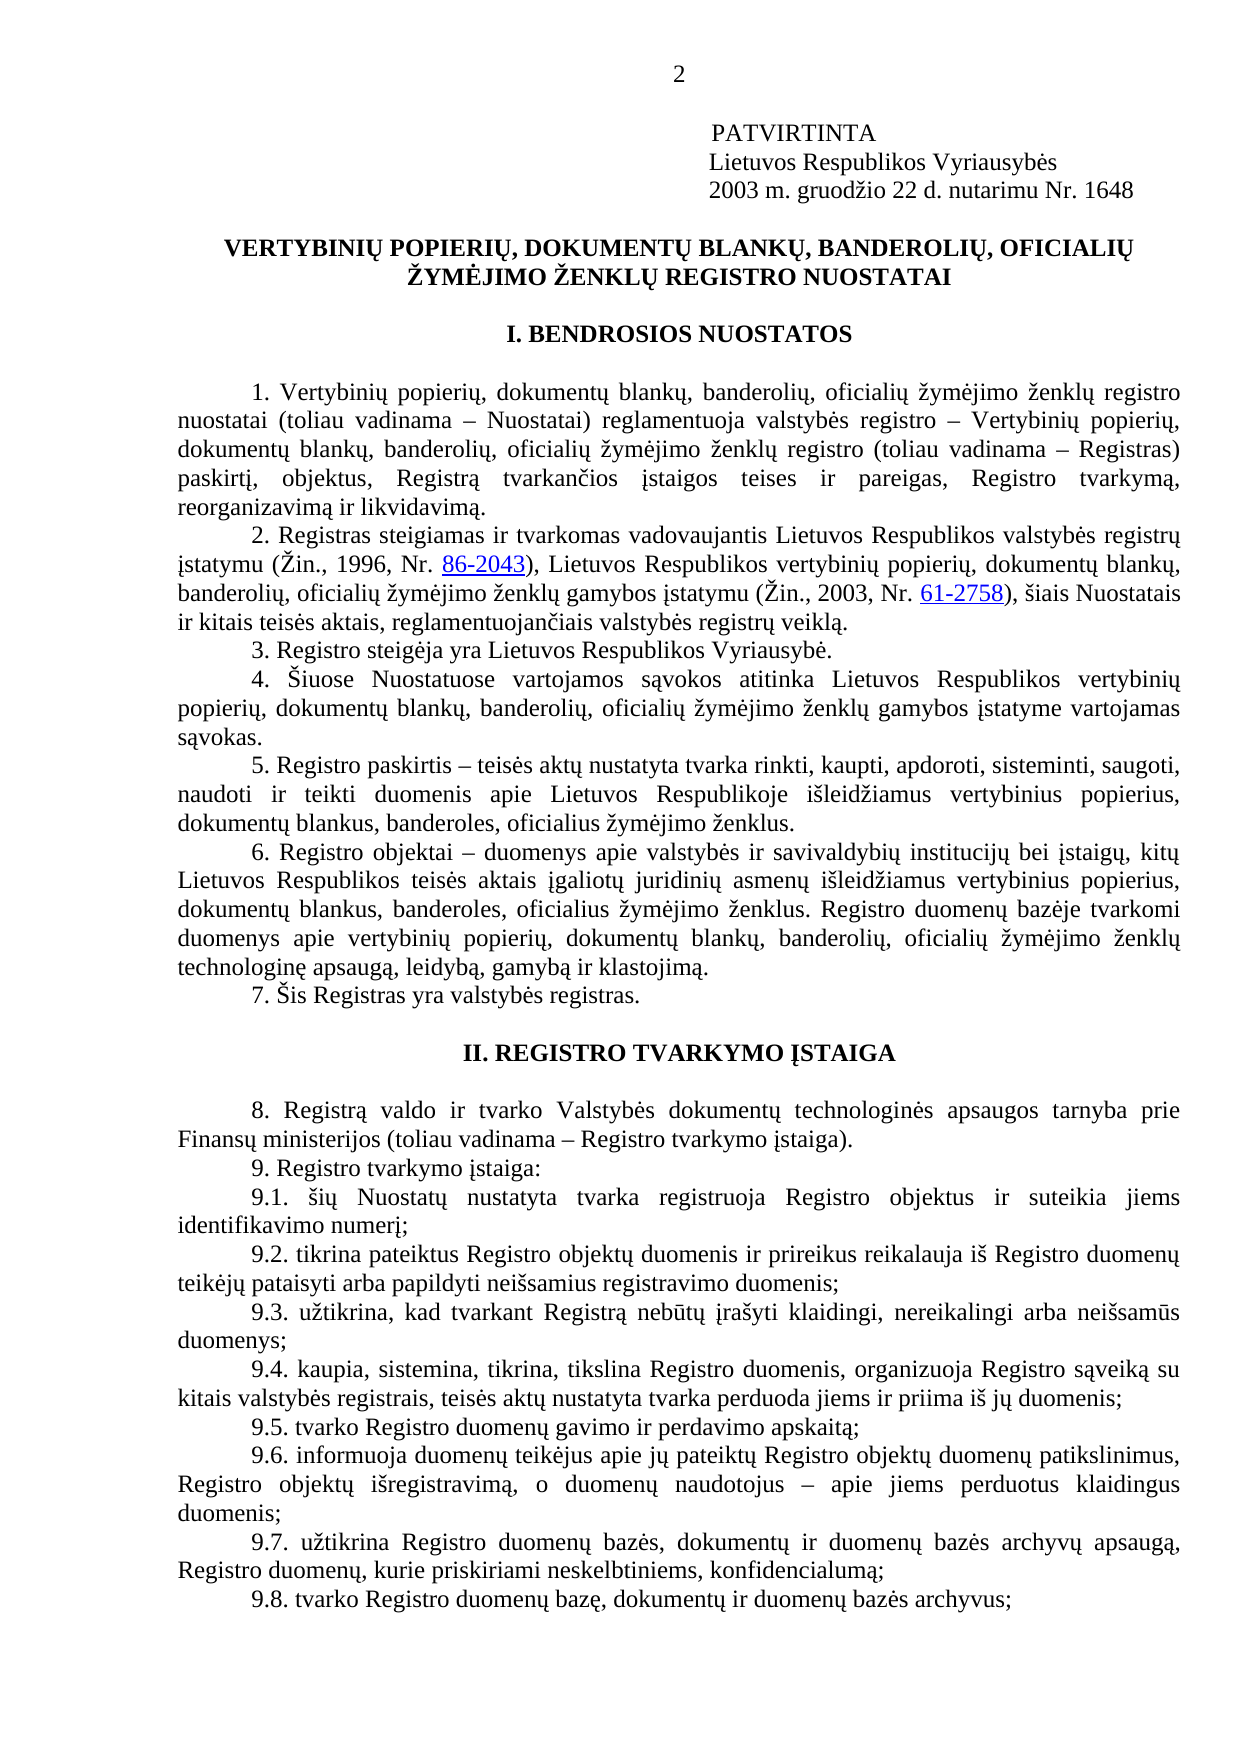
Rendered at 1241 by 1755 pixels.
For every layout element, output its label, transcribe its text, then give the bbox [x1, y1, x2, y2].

text 2. Registras steigiamas ir tvarkomas vadovaujantis Lietuvos Respublikos valstybės registrų įstatymu (Žin., 1996, Nr. 86-2043), Lietuvos Respublikos vertybinių popierių, dokumentų blankų, banderolių, oficialių žymėjimo ženklų gamybos įstatymu (Žin., 2003, Nr. 61-2758), šiais Nuostatais ir kitais teisės aktais, reglamentuojančiais valstybės registrų veiklą. [177, 521, 1181, 636]
text 9. Registro tvarkymo įstaiga: [177, 1153, 1181, 1182]
text 9.3. užtikrina, kad tvarkant Registrą nebūtų įrašyti klaidingi, nereikalingi arba neišsamūs duomenys; [177, 1297, 1181, 1354]
text I. BENDROSIOS NUOSTATOS [177, 319, 1181, 348]
text PATVIRTINTA [709, 118, 1181, 147]
text 9.5. tvarko Registro duomenų gavimo ir perdavimo apskaitą; [177, 1412, 1181, 1441]
text 8. Registrą valdo ir tvarko Valstybės dokumentų technologinės apsaugos tarnyba prie Finansų ministerijos (toliau vadinama – Registro tvarkymo įstaiga). [177, 1096, 1181, 1153]
text VERTYBINIŲ POPIERIŲ, DOKUMENTŲ BLANKŲ, BANDEROLIŲ, OFICIALIŲ [177, 233, 1181, 262]
text 7. Šis Registras yra valstybės registras. [177, 981, 1181, 1009]
text 6. Registro objektai – duomenys apie valstybės ir savivaldybių institucijų bei įstaigų, kitų Lietuvos Respublikos teisės aktais įgaliotų juridinių asmenų išleidžiamus vertybinius popierius, dokumentų blankus, banderoles, oficialius žymėjimo ženklus. Registro duomenų bazėje tvarkomi duomenys apie vertybinių popierių, dokumentų blankų, banderolių, oficialių žymėjimo ženklų technologinę apsaugą, leidybą, gamybą ir klastojimą. [177, 837, 1181, 981]
text 9.1. šių Nuostatų nustatyta tvarka registruoja Registro objektus ir suteikia jiems identifikavimo numerį; [177, 1182, 1181, 1239]
text 4. Šiuose Nuostatuose vartojamos sąvokos atitinka Lietuvos Respublikos vertybinių popierių, dokumentų blankų, banderolių, oficialių žymėjimo ženklų gamybos įstatyme vartojamas sąvokas. [177, 664, 1181, 751]
text 9.2. tikrina pateiktus Registro objektų duomenis ir prireikus reikalauja iš Registro duomenų teikėjų pataisyti arba papildyti neišsamius registravimo duomenis; [177, 1239, 1181, 1297]
text 2003 m. gruodžio 22 d. nutarimu Nr. 1648 [177, 176, 1181, 204]
text 9.6. informuoja duomenų teikėjus apie jų pateiktų Registro objektų duomenų patikslinimus, Registro objektų išregistravimą, o duomenų naudotojus – apie jiems perduotus klaidingus duomenis; [177, 1441, 1181, 1527]
text 1. Vertybinių popierių, dokumentų blankų, banderolių, oficialių žymėjimo ženklų registro nuostatai (toliau vadinama – Nuostatai) reglamentuoja valstybės registro – Vertybinių popierių, dokumentų blankų, banderolių, oficialių žymėjimo ženklų registro (toliau vadinama – Registras) paskirtį, objektus, Registrą tvarkančios įstaigos teises ir pareigas, Registro tvarkymą, reorganizavimą ir likvidavimą. [177, 377, 1181, 521]
text 5. Registro paskirtis – teisės aktų nustatyta tvarka rinkti, kaupti, apdoroti, sisteminti, saugoti, naudoti ir teikti duomenis apie Lietuvos Respublikoje išleidžiamus vertybinius popierius, dokumentų blankus, banderoles, oficialius žymėjimo ženklus. [177, 751, 1181, 837]
text ŽYMĖJIMO ŽENKLŲ REGISTRO NUOSTATAI [177, 262, 1181, 291]
text Lietuvos Respublikos Vyriausybės [177, 147, 1181, 176]
text 9.7. užtikrina Registro duomenų bazės, dokumentų ir duomenų bazės archyvų apsaugą, Registro duomenų, kurie priskiriami neskelbtiniems, konfidencialumą; [177, 1527, 1181, 1584]
text 3. Registro steigėja yra Lietuvos Respublikos Vyriausybė. [177, 636, 1181, 664]
text II. REGISTRO TVARKYMO ĮSTAIGA [177, 1038, 1181, 1067]
text 9.8. tvarko Registro duomenų bazę, dokumentų ir duomenų bazės archyvus; [177, 1584, 1181, 1613]
text 9.4. kaupia, sistemina, tikrina, tikslina Registro duomenis, organizuoja Registro sąveiką su kitais valstybės registrais, teisės aktų nustatyta tvarka perduoda jiems ir priima iš jų duomenis; [177, 1354, 1181, 1412]
